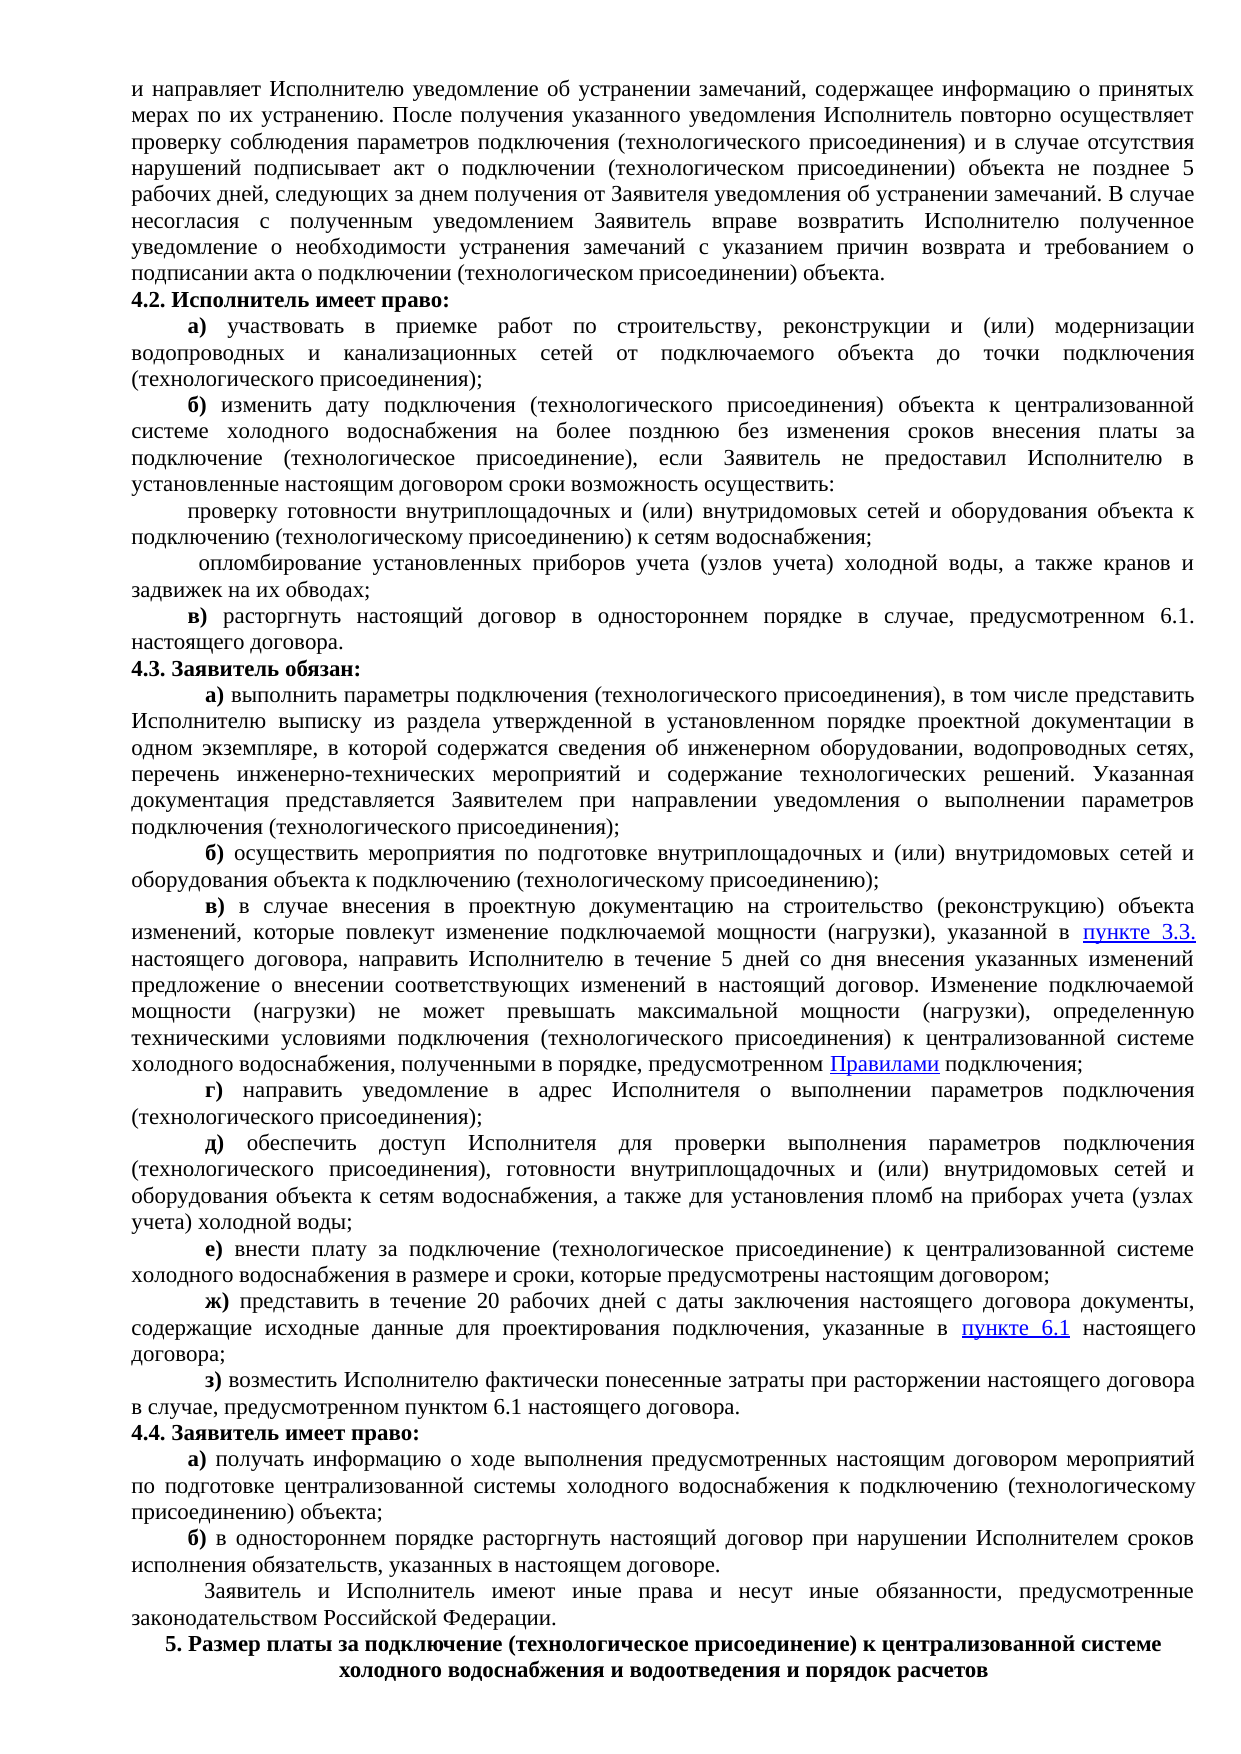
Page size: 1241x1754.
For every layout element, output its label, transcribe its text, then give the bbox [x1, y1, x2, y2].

text проверку готовности внутриплощадочных и (или) внутридомовых сетей и оборудования объекта к подключению (технологическому присоединению) к сетям водоснабжения; [131, 497, 1196, 549]
text опломбирование установленных приборов учета (узлов учета) холодной воды, а также кранов и задвижек на их обводах; [131, 549, 1196, 602]
text д) обеспечить доступ Исполнителя для проверки выполнения параметров подключения (технологического присоединения), готовности внутриплощадочных и (или) внутридомовых сетей и оборудования объекта к сетям водоснабжения, а также для установления пломб на приборах учета (узлах учета) холодной воды; [131, 1129, 1196, 1234]
text г) направить уведомление в адрес Исполнителя о выполнении параметров подключения (технологического присоединения); [131, 1076, 1196, 1129]
text б) осуществить мероприятия по подготовке внутриплощадочных и (или) внутридомовых сетей и оборудования объекта к подключению (технологическому присоединению); [131, 839, 1196, 892]
text а) участвовать в приемке работ по строительству, реконструкции и (или) модернизации водопроводных и канализационных сетей от подключаемого объекта до точки подключения (технологического присоединения); [131, 312, 1196, 391]
text Заявитель и Исполнитель имеют иные права и несут иные обязанности, предусмотренные законодательством Российской Федерации. [131, 1577, 1196, 1630]
text 4.3. Заявитель обязан: [131, 655, 1196, 681]
list и направляет Исполнителю уведомление об устранении замечаний, содержащее информацию о принятых мерах по их устранению. После получения указанного уведомления Исполнитель повторно осуществляет проверку соблюдения параметров подключения (технологического присоединения) и в случае отсутствия нарушений подписывает акт о подключении (технологическом присоединении) объекта не позднее 5 рабочих дней, следующих за днем получения от Заявителя уведомления об устранении замечаний. В случае несогласия с полученным уведомлением Заявитель вправе возвратить Исполнителю полученное уведомление о необходимости устранения замечаний с указанием причин возврата и требованием о подписании акта о подключении (технологическом присоединении) объекта. [131, 75, 1196, 286]
text 5. Размер платы за подключение (технологическое присоединение) к централизованной системе холодного водоснабжения и водоотведения и порядок расчетов [131, 1630, 1196, 1683]
text ж) представить в течение 20 рабочих дней с даты заключения настоящего договора документы, содержащие исходные данные для проектирования подключения, указанные в пункте 6.1 настоящего договора; [131, 1287, 1196, 1366]
text в) в случае внесения в проектную документацию на строительство (реконструкцию) объекта изменений, которые повлекут изменение подключаемой мощности (нагрузки), указанной в пункте 3.3. настоящего договора, направить Исполнителю в течение 5 дней со дня внесения указанных изменений предложение о внесении соответствующих изменений в настоящий договор. Изменение подключаемой мощности (нагрузки) не может превышать максимальной мощности (нагрузки), определенную техническими условиями подключения (технологического присоединения) к централизованной системе холодного водоснабжения, полученными в порядке, предусмотренном Правилами подключения; [131, 892, 1196, 1076]
text 4.2. Исполнитель имеет право: [131, 286, 1196, 312]
text в) расторгнуть настоящий договор в одностороннем порядке в случае, предусмотренном 6.1. настоящего договора. [131, 602, 1196, 655]
text б) изменить дату подключения (технологического присоединения) объекта к централизованной системе холодного водоснабжения на более позднюю без изменения сроков внесения платы за подключение (технологическое присоединение), если Заявитель не предоставил Исполнителю в установленные настоящим договором сроки возможность осуществить: [131, 391, 1196, 497]
text е) внести плату за подключение (технологическое присоединение) к централизованной системе холодного водоснабжения в размере и сроки, которые предусмотрены настоящим договором; [131, 1234, 1196, 1287]
text а) выполнить параметры подключения (технологического присоединения), в том числе представить Исполнителю выписку из раздела утвержденной в установленном порядке проектной документации в одном экземпляре, в которой содержатся сведения об инженерном оборудовании, водопроводных сетях, перечень инженерно-технических мероприятий и содержание технологических решений. Указанная документация представляется Заявителем при направлении уведомления о выполнении параметров подключения (технологического присоединения); [131, 681, 1196, 839]
text б) в одностороннем порядке расторгнуть настоящий договор при нарушении Исполнителем сроков исполнения обязательств, указанных в настоящем договоре. [131, 1524, 1196, 1577]
text 4.4. Заявитель имеет право: [131, 1419, 1196, 1445]
text а) получать информацию о ходе выполнения предусмотренных настоящим договором мероприятий по подготовке централизованной системы холодного водоснабжения к подключению (технологическому присоединению) объекта; [131, 1445, 1196, 1524]
text з) возместить Исполнителю фактически понесенные затраты при расторжении настоящего договора в случае, предусмотренном пунктом 6.1 настоящего договора. [131, 1366, 1196, 1419]
